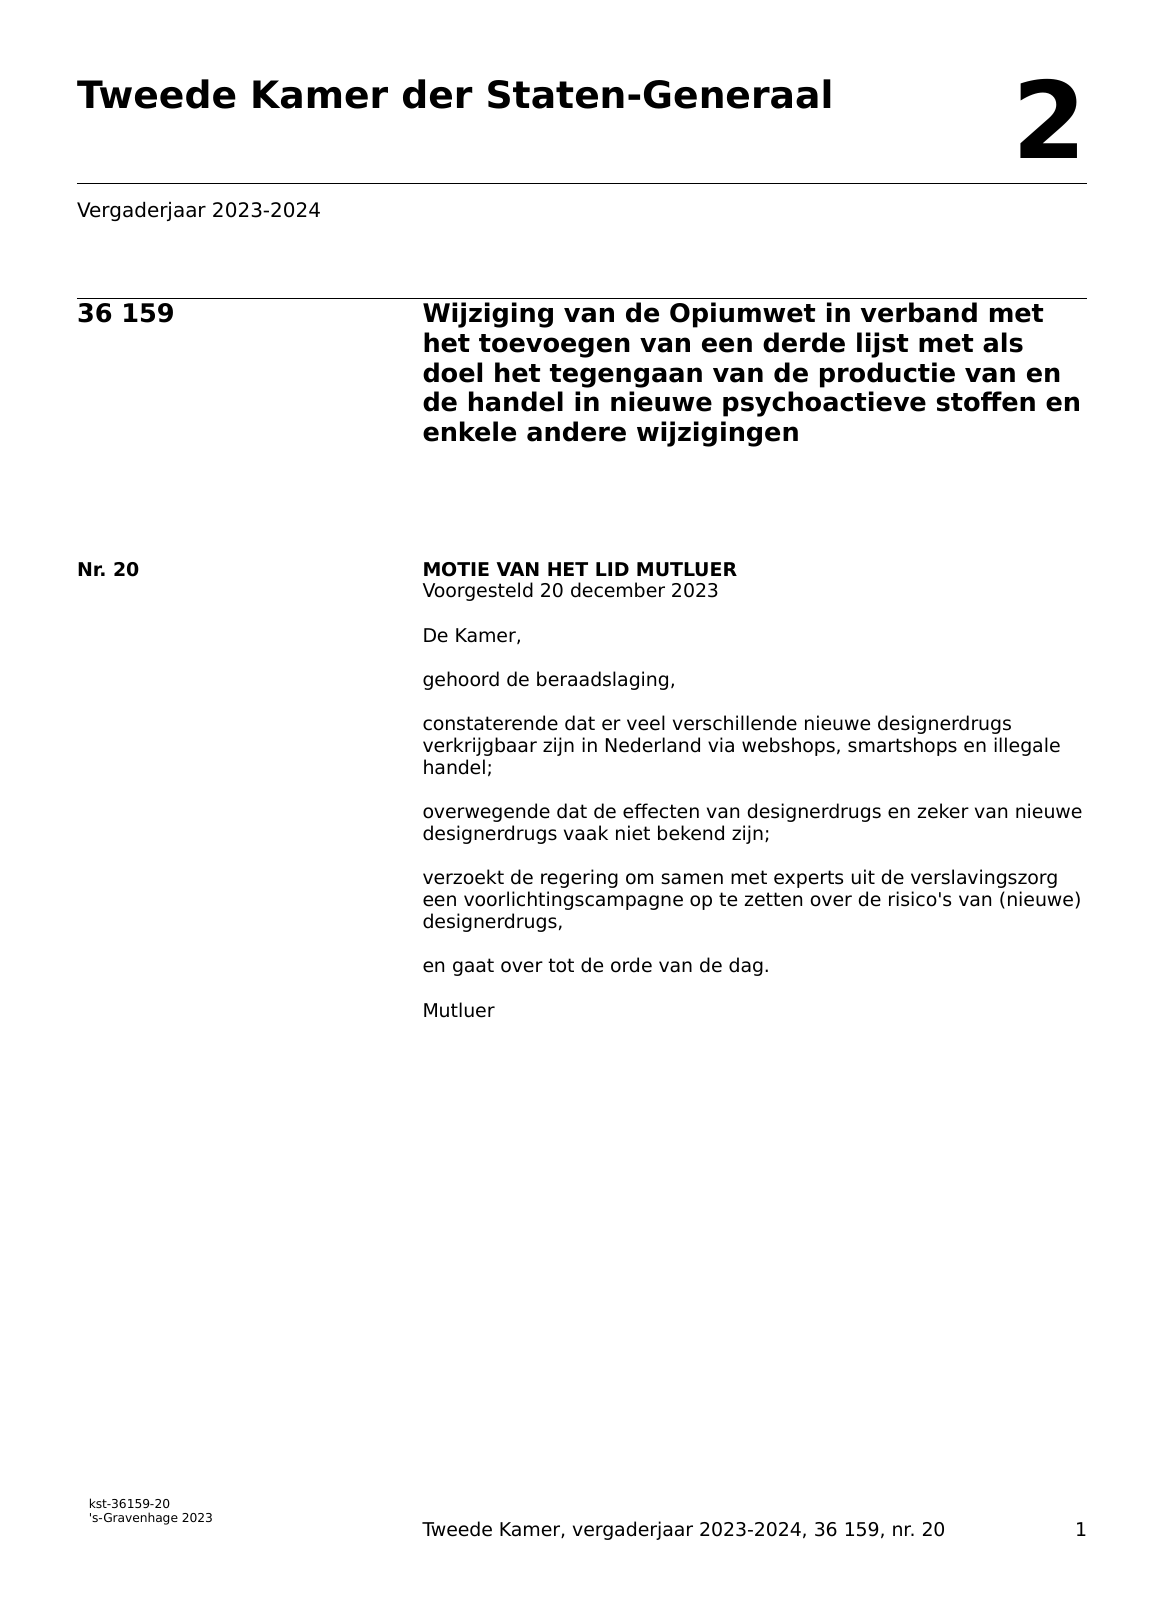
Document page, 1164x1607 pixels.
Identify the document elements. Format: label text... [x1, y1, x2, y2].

text kst-36159-20 [88, 1497, 323, 1511]
table_header Tweede Kamer der Staten-Generaal [77, 59, 886, 183]
text Mutluer [422, 999, 1087, 1021]
table_cell Vergaderjaar 2023-2024 [77, 184, 1087, 298]
text De Kamer, [422, 624, 1087, 647]
text constaterende dat er veel verschillende nieuwe designerdrugs verkrijgbaar zijn in Nederland via webshops, smartshops en illegale handel; [422, 713, 1087, 779]
subtitle Nr. 20 MOTIE VAN HET LID MUTLUER [77, 558, 1087, 580]
subtitle 36 159 Wijziging van de Opiumwet in verband met het toevoegen van een derde lijst met als doel het tegengaan van de productie van en de handel in nieuwe psychoactieve stoffen en enkele andere wijzigingen [77, 299, 1087, 447]
text en gaat over tot de orde van de dag. [422, 955, 1087, 977]
text Voorgesteld 20 december 2023 [422, 580, 1087, 602]
text 's-Gravenhage 2023 [88, 1511, 323, 1525]
text overwegende dat de effecten van designerdrugs en zeker van nieuwe designerdrugs vaak niet bekend zijn; [422, 801, 1087, 845]
table_header 2 [886, 59, 1087, 183]
text gehoord de beraadslaging, [422, 669, 1087, 691]
text verzoekt de regering om samen met experts uit de verslavingszorg een voorlichtingscampagne op te zetten over de risico's van (nieuwe) designerdrugs, [422, 867, 1087, 933]
